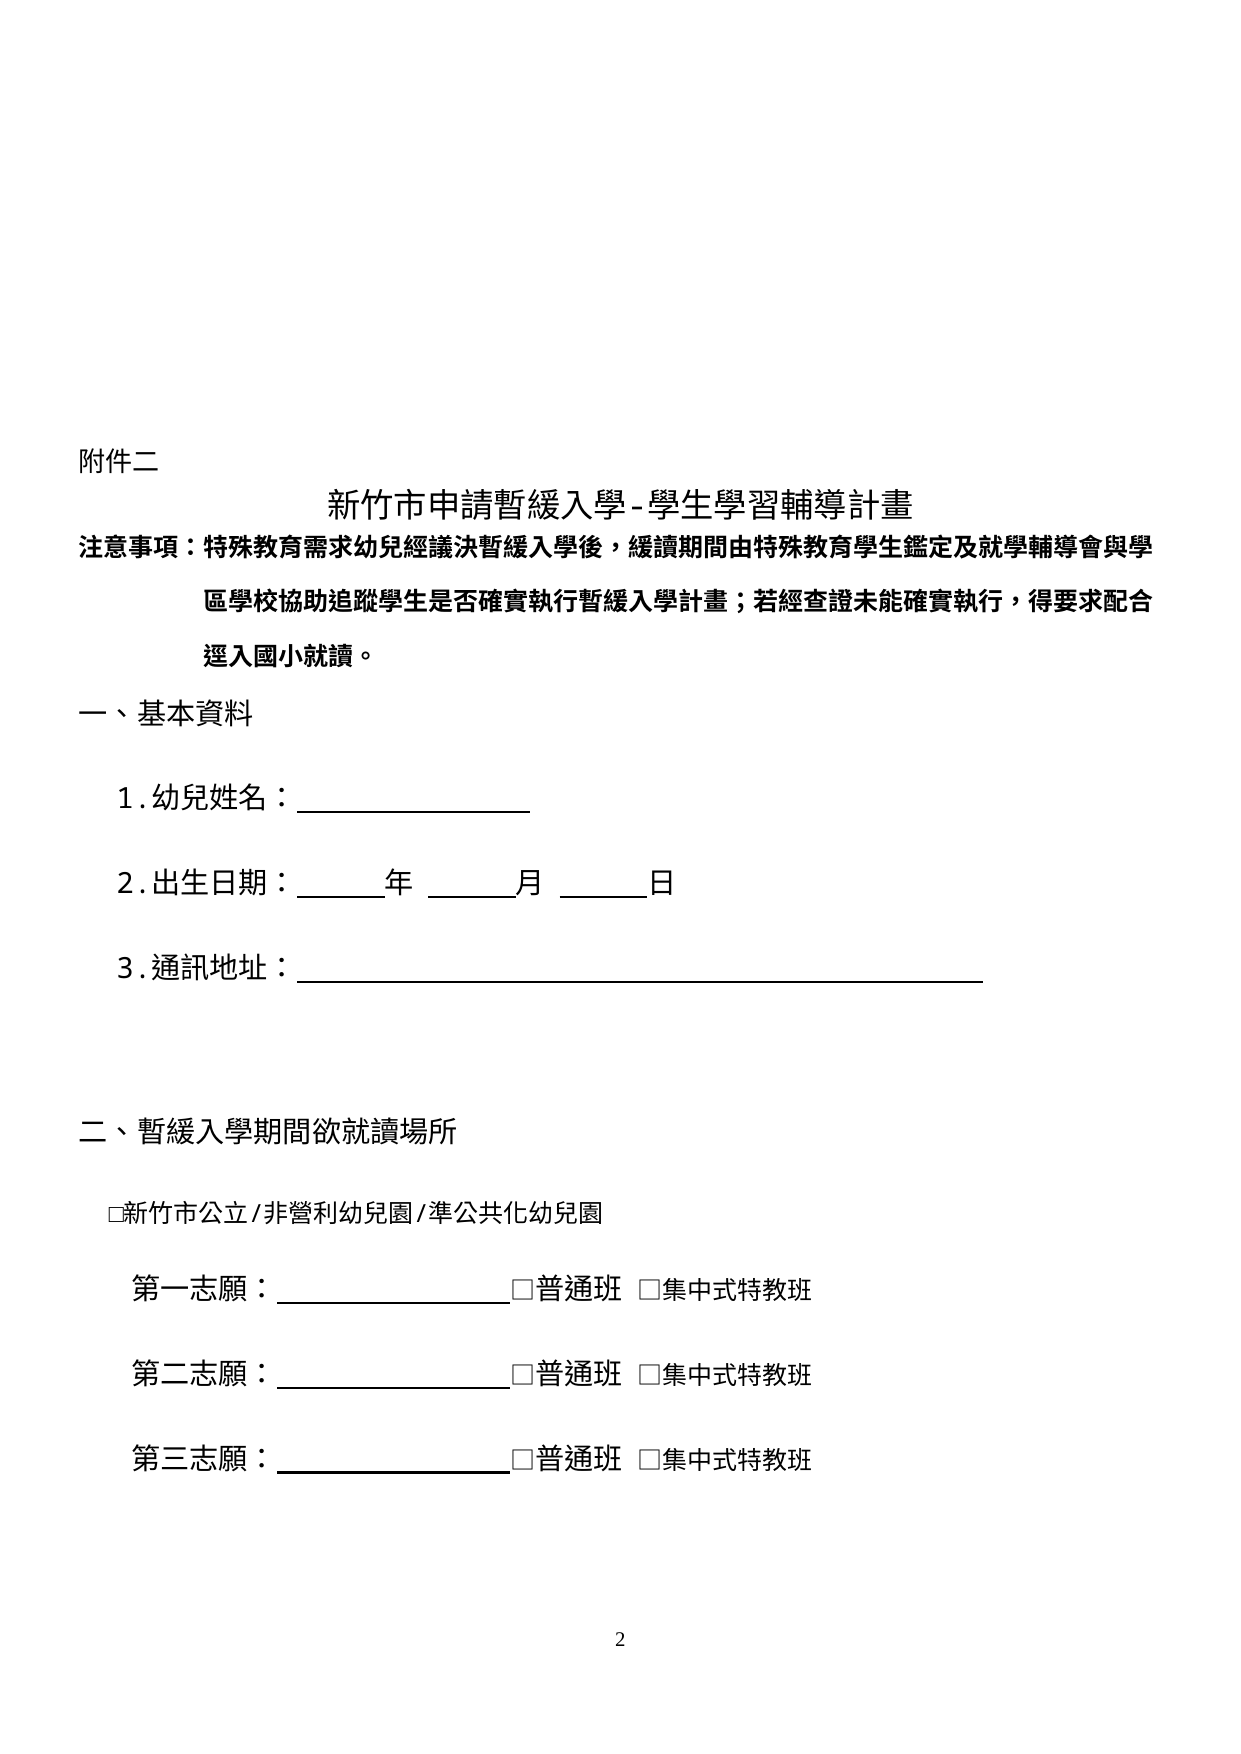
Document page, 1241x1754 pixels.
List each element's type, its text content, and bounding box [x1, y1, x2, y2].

text 1.幼兒姓名： [116, 775, 1162, 817]
text 一、基本資料 [78, 690, 1162, 733]
text 第三志願： □普通班 □集中式特教班 [78, 1435, 1162, 1478]
text 注意事項：特殊教育需求幼兒經議決暫緩入學後，緩讀期間由特殊教育學生鑑定及就學輔導會與學區學校協助追蹤學生是否確實執行暫緩入學計畫；若經查證未能確實執行，得要求配合逕入國小就讀。 [78, 527, 1162, 672]
text 新竹市申請暫緩入學-學生學習輔導計畫 [78, 479, 1162, 527]
text □新竹市公立/非營利幼兒園/準公共化幼兒園 [78, 1193, 1162, 1229]
text 二、暫緩入學期間欲就讀場所 [78, 1109, 1162, 1151]
text 第二志願： □普通班 □集中式特教班 [78, 1351, 1162, 1393]
text 附件二 [78, 439, 1162, 479]
text 3.通訊地址： [116, 944, 1162, 987]
text 第一志願： □普通班 □集中式特教班 [78, 1266, 1162, 1308]
text 2.出生日期： 年 月 日 [116, 860, 1162, 902]
